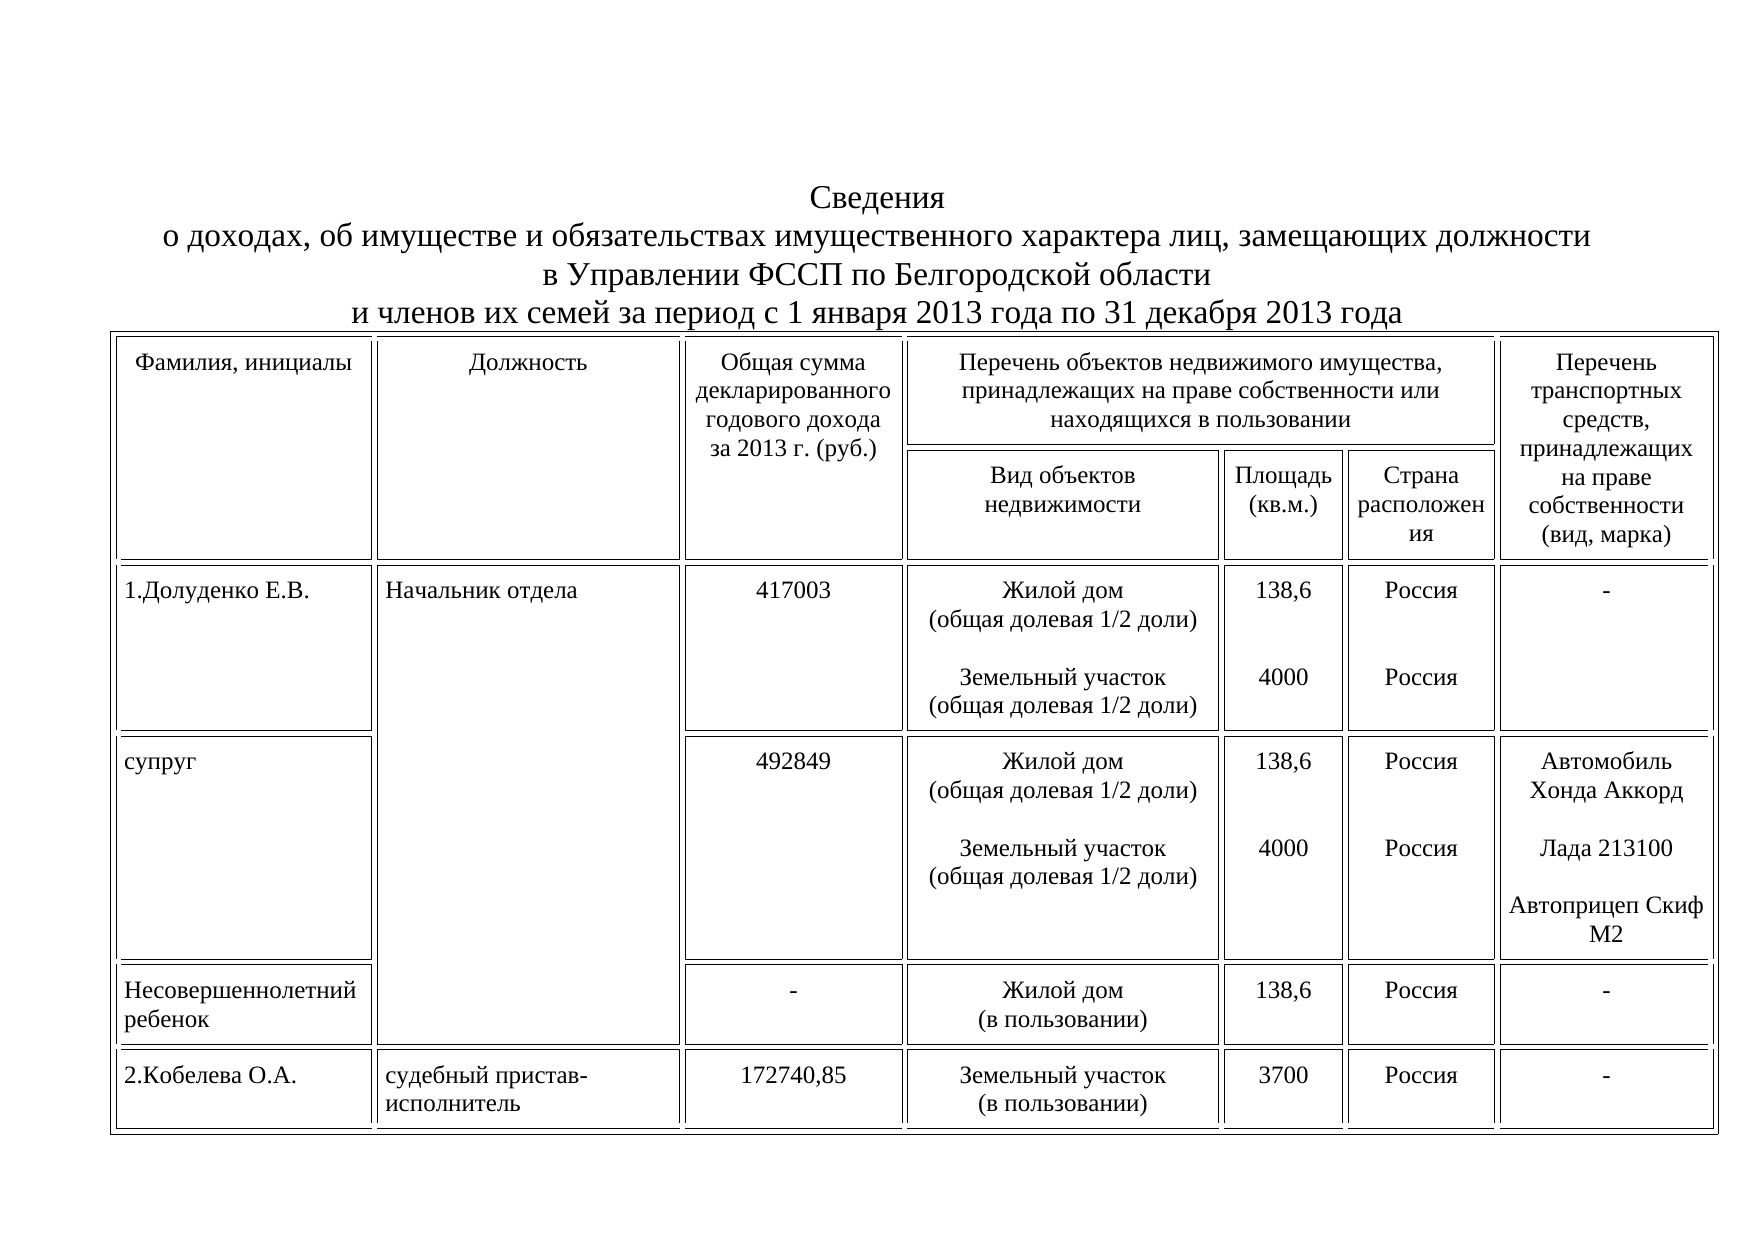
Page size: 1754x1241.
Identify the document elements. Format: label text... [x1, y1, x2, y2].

table_cell - [1497, 559, 1716, 730]
table_cell Жилой дом (общая долевая 1/2 доли) Земельный участок (общая долевая 1/2 доли) [904, 730, 1221, 959]
table_header Перечень транспортных средств, принадлежащих на праве собственности (вид, марка) [1497, 332, 1716, 559]
table_cell Земельный участок (в пользовании) [904, 1044, 1221, 1128]
table_cell 417003 [682, 559, 904, 730]
table_header Общая сумма декларированного годового дохода за 2013 г. (руб.) [682, 332, 904, 559]
table_cell 492849 [682, 730, 904, 959]
table_cell Жилой дом (в пользовании) [904, 959, 1221, 1043]
table_cell Несовершеннолетний ребенок [113, 959, 374, 1043]
table_cell Страна расположения [1345, 444, 1497, 559]
table_cell - [1497, 959, 1716, 1043]
table_header Фамилия, инициалы [113, 332, 374, 559]
text Сведения о доходах, об имуществе и обязательствах имущественного характера лиц, замещающих должности в Управлении ФССП по Белгородской области и членов их семей за период с 1 января 2013 года по 31 декабря 2013 года [118, 177, 1636, 331]
table_cell 172740,85 [682, 1044, 904, 1128]
table_cell Площадь (кв.м.) [1221, 445, 1345, 559]
table_cell супруг [113, 730, 374, 959]
table_cell - [1497, 1044, 1716, 1128]
table_cell - [686, 965, 902, 1043]
table_cell Россия [1345, 959, 1497, 1043]
table_cell Начальник отдела [374, 559, 682, 1043]
table_cell - [682, 959, 904, 1043]
table_header Должность [374, 332, 682, 559]
table_cell 2.Кобелева О.А. [113, 1044, 374, 1128]
table_cell Автомобиль Хонда Аккорд Лада 213100 Автоприцеп Скиф М2 [1497, 730, 1716, 959]
table_cell Жилой дом (общая долевая 1/2 доли) Земельный участок (общая долевая 1/2 доли) [904, 559, 1221, 730]
table_cell Россия Россия [1345, 730, 1497, 959]
table_cell 138,6 4000 [1221, 559, 1345, 730]
table_cell Россия Россия [1345, 559, 1497, 730]
table_cell судебный пристав-исполнитель [374, 1044, 682, 1128]
table_cell Вид объектов недвижимости [904, 444, 1221, 559]
table_cell 138,6 4000 [1221, 730, 1345, 959]
table_cell 1.Долуденко Е.В. [113, 559, 374, 730]
table_cell 3700 [1221, 1044, 1345, 1128]
table_cell Россия [1345, 1044, 1497, 1128]
table_header Перечень объектов недвижимого имущества, принадлежащих на праве собственности или находящихся в пользовании [904, 332, 1497, 444]
table_cell 138,6 [1221, 959, 1345, 1043]
